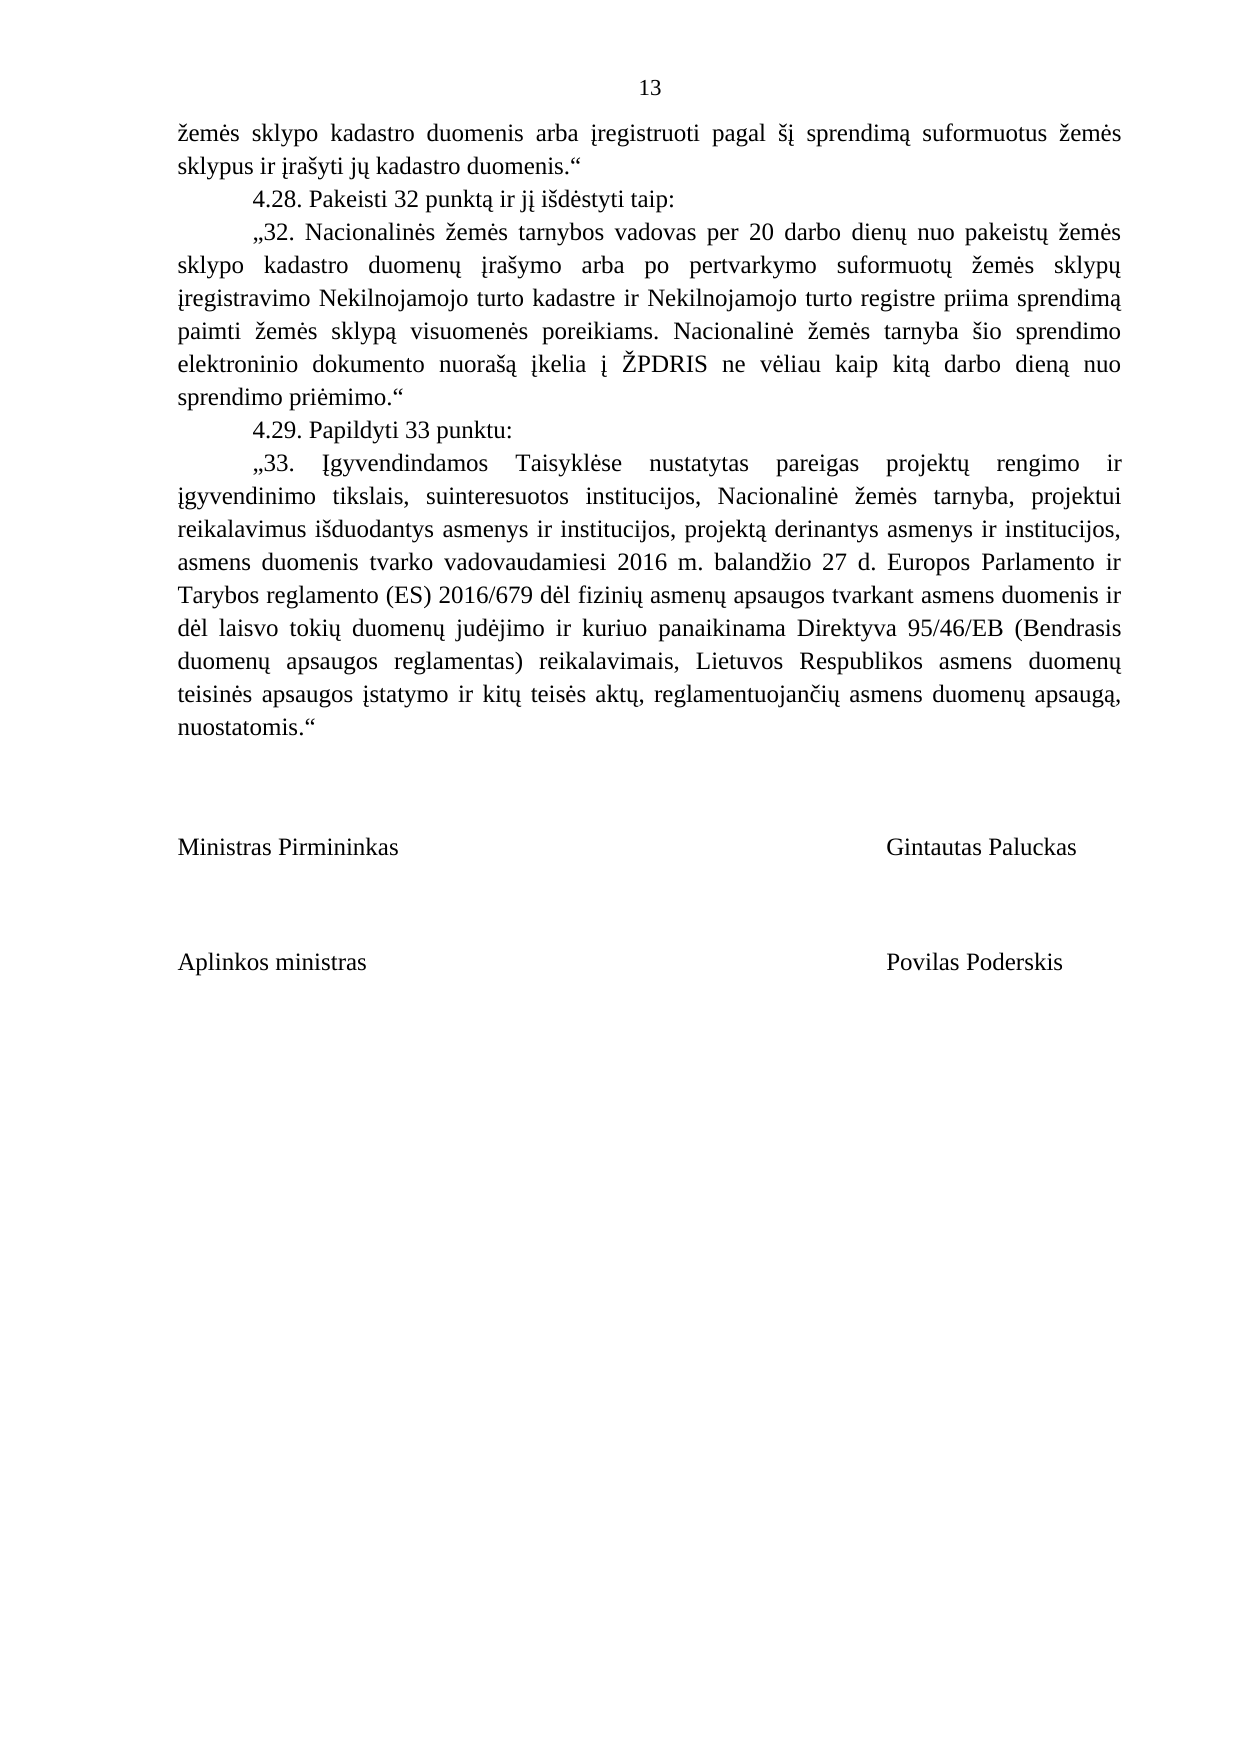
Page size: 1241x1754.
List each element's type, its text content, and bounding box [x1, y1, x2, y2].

text 4.28. Pakeisti 32 punktą ir jį išdėstyti taip: [177, 184, 1122, 213]
text „33. Įgyvendindamos Taisyklėse nustatytas pareigas projektų rengimo ir įgyvendinimo tikslais, suinteresuotos institucijos, Nacionalinė žemės tarnyba, projektui reikalavimus išduodantys asmenys ir institucijos, projektą derinantys asmenys ir institucijos, asmens duomenis tvarko vadovaudamiesi 2016 m. balandžio 27 d. Europos Parlamento ir Tarybos reglamento (ES) 2016/679 dėl fizinių asmenų apsaugos tvarkant asmens duomenis ir dėl laisvo tokių duomenų judėjimo ir kuriuo panaikinama Direktyva 95/46/EB (Bendrasis duomenų apsaugos reglamentas) reikalavimais, Lietuvos Respublikos asmens duomenų teisinės apsaugos įstatymo ir kitų teisės aktų, reglamentuojančių asmens duomenų apsaugą, nuostatomis.“ [177, 448, 1122, 741]
text Aplinkos ministras Povilas Poderskis [177, 947, 1122, 976]
text „32. Nacionalinės žemės tarnybos vadovas per 20 darbo dienų nuo pakeistų žemės sklypo kadastro duomenų įrašymo arba po pertvarkymo suformuotų žemės sklypų įregistravimo Nekilnojamojo turto kadastre ir Nekilnojamojo turto registre priima sprendimą paimti žemės sklypą visuomenės poreikiams. Nacionalinė žemės tarnyba šio sprendimo elektroninio dokumento nuorašą įkelia į ŽPDRIS ne vėliau kaip kitą darbo dieną nuo sprendimo priėmimo.“ [177, 217, 1122, 411]
text Ministras Pirmininkas Gintautas Paluckas [177, 832, 1122, 861]
text 4.29. Papildyti 33 punktu: [177, 415, 1122, 444]
text žemės sklypo kadastro duomenis arba įregistruoti pagal šį sprendimą suformuotus žemės sklypus ir įrašyti jų kadastro duomenis.“ [177, 118, 1122, 180]
